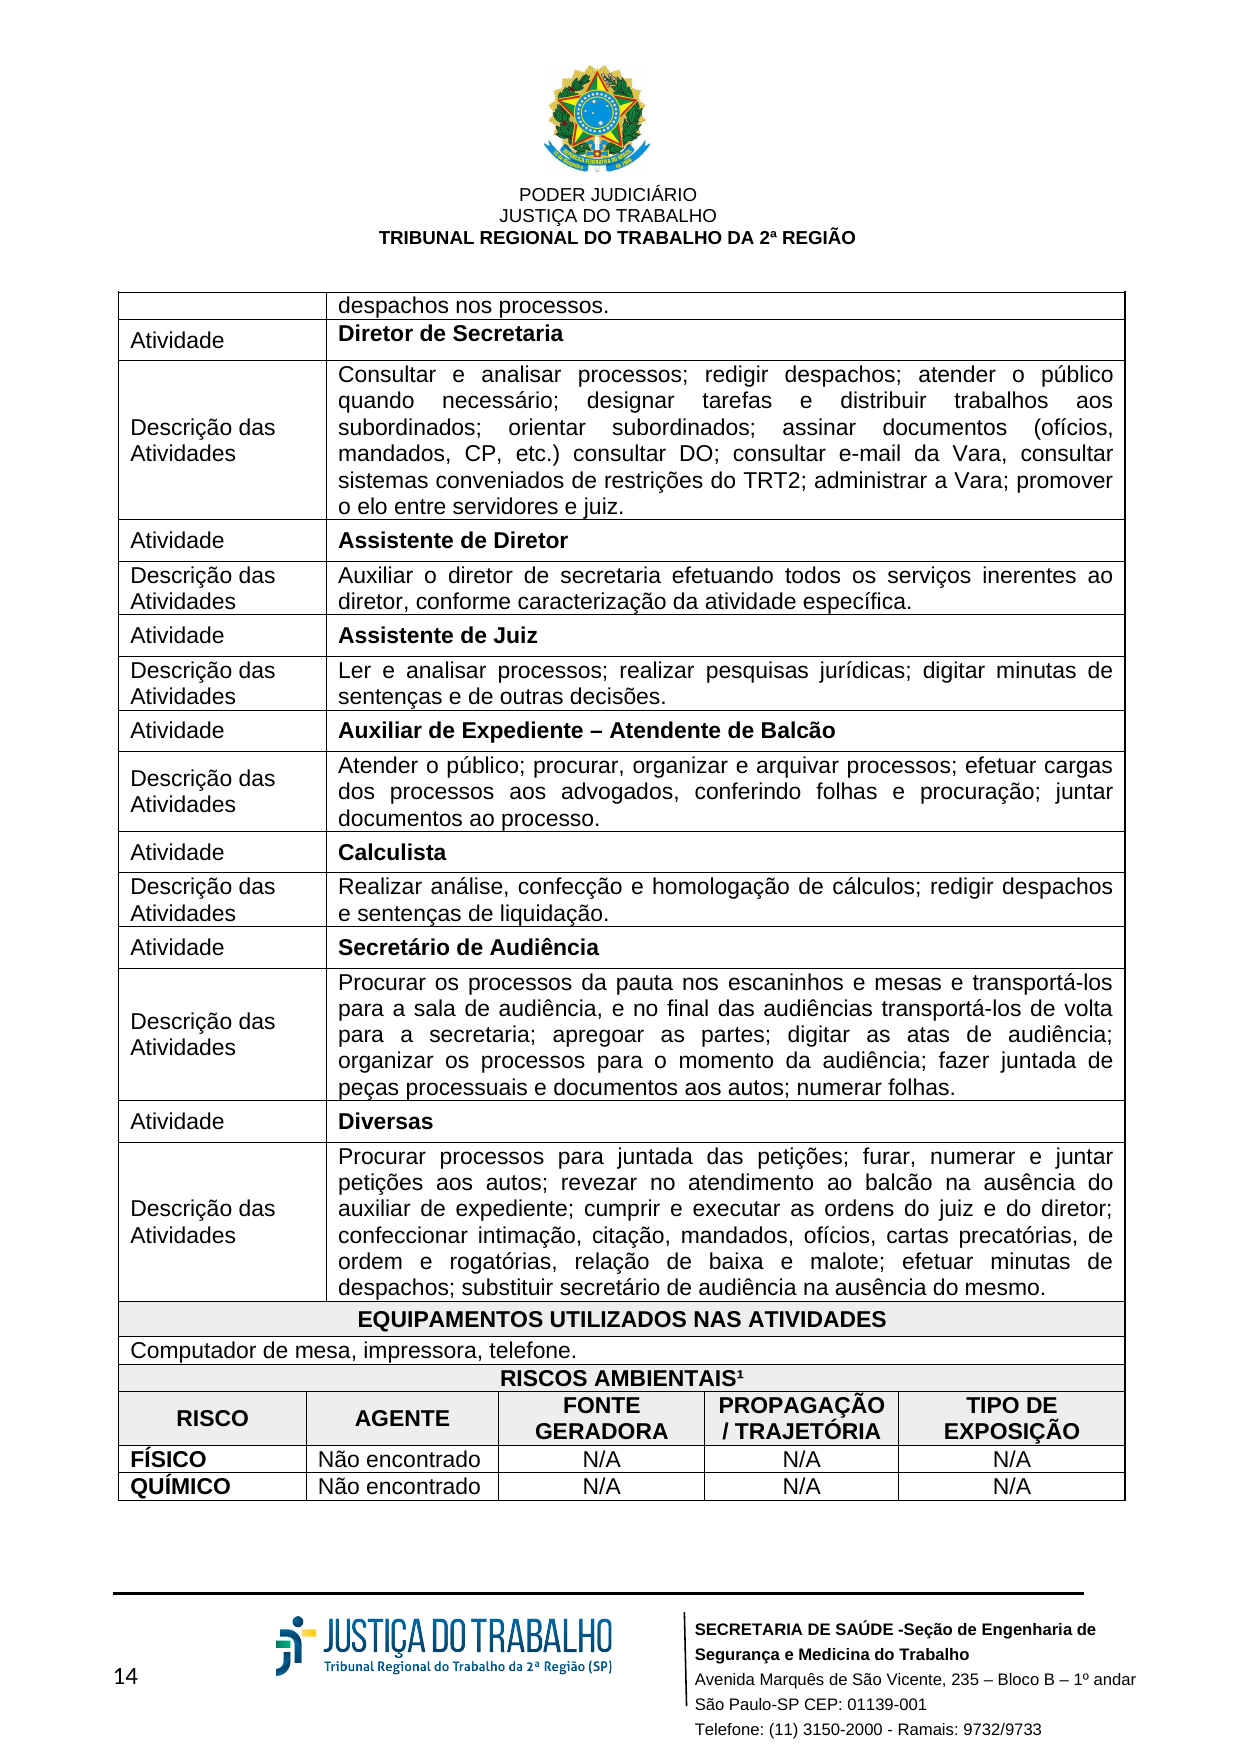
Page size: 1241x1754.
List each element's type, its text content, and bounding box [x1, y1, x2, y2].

table_cell N/A [705, 1473, 898, 1499]
table_cell Assistente de Diretor [327, 520, 1124, 561]
table_cell Auxiliar de Expediente – Atendente de Balcão [327, 711, 1124, 751]
table_cell Descrição das Atividades [119, 361, 326, 519]
table_cell Diretor de Secretaria [327, 320, 1124, 360]
table_cell Atividade [119, 832, 326, 872]
table_cell Atividade [119, 615, 326, 656]
table_cell N/A [899, 1473, 1124, 1499]
table_cell N/A [899, 1446, 1124, 1472]
table_cell Atividade [119, 1101, 326, 1142]
table_cell Procurar os processos da pauta nos escaninhos e mesas e transportá-los para a sala de audiência, e no final das audiências transportá-los de volta para a secretaria; apregoar as partes; digitar as atas de audiência; organizar os processos para o momento da audiência; fazer juntada de peças processuais e documentos aos autos; numerar folhas. [327, 969, 1124, 1100]
table_cell Diversas [327, 1101, 1124, 1142]
table_cell N/A [499, 1473, 704, 1499]
table_cell Realizar análise, confecção e homologação de cálculos; redigir despachos e sentenças de liquidação. [327, 873, 1124, 926]
table_cell Não encontrado [307, 1473, 498, 1499]
table_cell PROPAGAÇÃO/ TRAJETÓRIA [705, 1392, 898, 1445]
table_cell Atividade [119, 320, 326, 360]
table_cell N/A [705, 1446, 898, 1472]
table_cell despachos nos processos. [327, 293, 1124, 319]
table_cell Descrição das Atividades [119, 562, 326, 614]
table_cell N/A [499, 1446, 704, 1472]
table_cell Descrição das Atividades [119, 752, 326, 831]
table_cell Ler e analisar processos; realizar pesquisas jurídicas; digitar minutas de sentenças e de outras decisões. [327, 657, 1124, 709]
table_cell Secretário de Audiência [327, 927, 1124, 967]
table_cell Procurar processos para juntada das petições; furar, numerar e juntar petições aos autos; revezar no atendimento ao balcão na ausência do auxiliar de expediente; cumprir e executar as ordens do juiz e do diretor; confeccionar intimação, citação, mandados, ofícios, cartas precatórias, de ordem e rogatórias, relação de baixa e malote; efetuar minutas de despachos; substituir secretário de audiência na ausência do mesmo. [327, 1143, 1124, 1301]
table_cell Descrição das Atividades [119, 657, 326, 709]
table_cell Atividade [119, 520, 326, 561]
table_cell Atender o público; procurar, organizar e arquivar processos; efetuar cargas dos processos aos advogados, conferindo folhas e procuração; juntar documentos ao processo. [327, 752, 1124, 831]
table_cell Descrição das Atividades [119, 969, 326, 1100]
table_cell [119, 293, 326, 319]
table_cell QUÍMICO [119, 1473, 306, 1499]
table_cell Atividade [119, 927, 326, 967]
table_cell RISCO [119, 1392, 306, 1445]
table_cell EQUIPAMENTOS UTILIZADOS NAS ATIVIDADES [119, 1302, 1124, 1336]
picture [276, 1616, 612, 1676]
table_cell Atividade [119, 711, 326, 751]
table_cell Calculista [327, 832, 1124, 872]
table_cell Consultar e analisar processos; redigir despachos; atender o público quando necessário; designar tarefas e distribuir trabalhos aos subordinados; orientar subordinados; assinar documentos (ofícios, mandados, CP, etc.) consultar DO; consultar e-mail da Vara, consultar sistemas conveniados de restrições do TRT2; administrar a Vara; promover o elo entre servidores e juiz. [327, 361, 1124, 519]
table_cell AGENTE [307, 1392, 498, 1445]
table_cell Auxiliar o diretor de secretaria efetuando todos os serviços inerentes ao diretor, conforme caracterização da atividade específica. [327, 562, 1124, 614]
table_cell Não encontrado [307, 1446, 498, 1472]
table_cell Descrição das Atividades [119, 873, 326, 926]
table_cell Computador de mesa, impressora, telefone. [119, 1337, 1124, 1363]
table_cell Assistente de Juiz [327, 615, 1124, 656]
table_cell RISCOS AMBIENTAIS¹ [119, 1365, 1124, 1391]
picture [543, 65, 650, 172]
table_cell FÍSICO [119, 1446, 306, 1472]
table_cell Descrição das Atividades [119, 1143, 326, 1301]
table_cell TIPO DE EXPOSIÇÃO [899, 1392, 1124, 1445]
table_cell FONTE GERADORA [499, 1392, 704, 1445]
